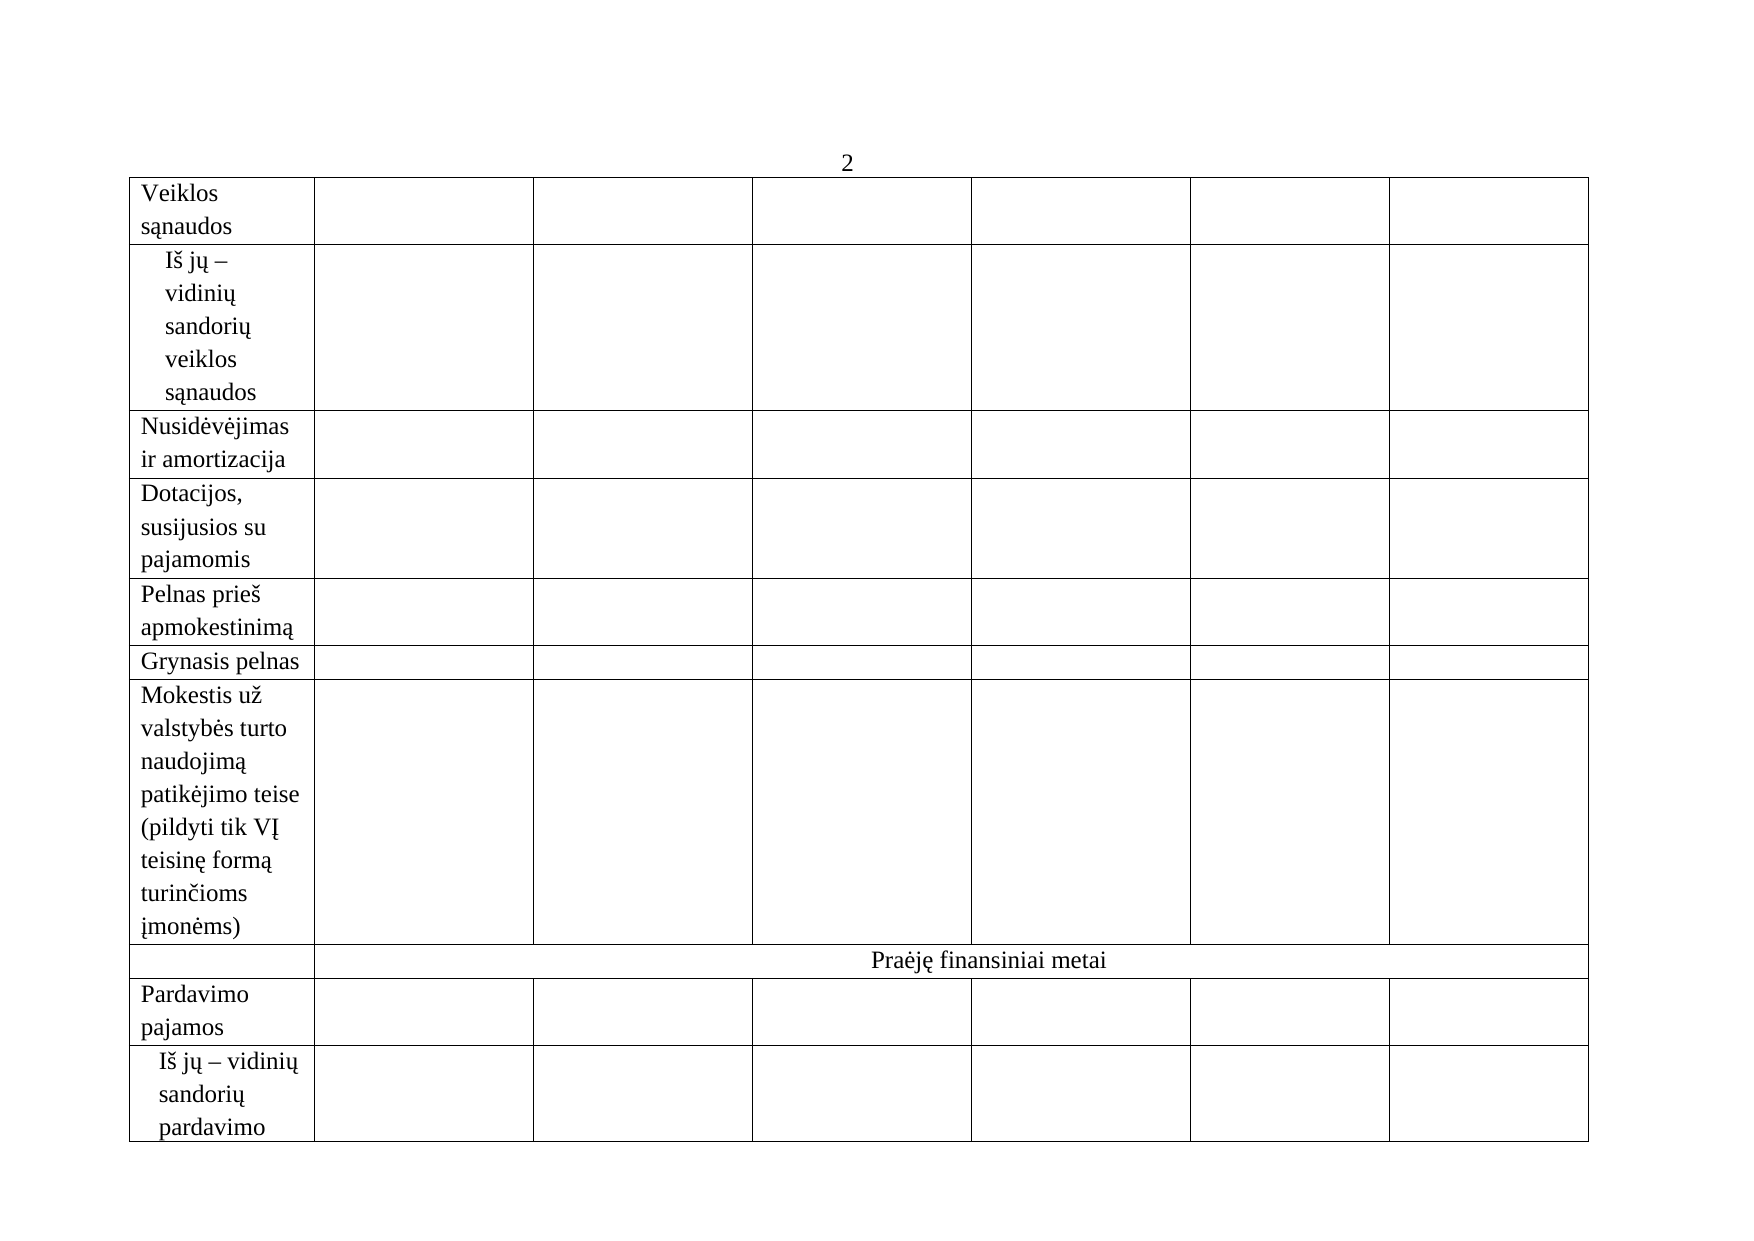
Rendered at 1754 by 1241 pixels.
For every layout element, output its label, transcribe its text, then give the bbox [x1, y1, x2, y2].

table_cell [753, 680, 971, 944]
table_cell [315, 245, 533, 410]
table_cell [315, 411, 533, 477]
table_cell [753, 245, 971, 410]
table_cell [1390, 245, 1588, 410]
table_cell Iš jų – vidinių sandorių veiklos sąnaudos [154, 245, 314, 410]
table_cell [534, 479, 752, 578]
table_cell Veiklos sąnaudos [130, 178, 314, 244]
table_cell [753, 579, 971, 645]
table_cell Iš jų – vidinių sandorių pardavimo [130, 1046, 314, 1141]
table_cell [1390, 479, 1588, 578]
table_cell [130, 945, 314, 978]
table_cell Praėję finansiniai metai [315, 945, 1588, 978]
table_cell [534, 680, 752, 944]
table_cell [1191, 979, 1389, 1045]
table_cell [972, 1046, 1190, 1141]
table_cell [534, 979, 752, 1045]
table_cell Pelnas prieš apmokestinimą [130, 579, 314, 645]
table_cell [1191, 479, 1389, 578]
table_cell [753, 479, 971, 578]
table_cell [1191, 245, 1389, 410]
table_cell [972, 579, 1190, 645]
table_cell Pardavimo pajamos [130, 979, 314, 1045]
table_cell [753, 646, 971, 679]
table_cell [972, 479, 1190, 578]
table_cell [1191, 646, 1389, 679]
table_cell [534, 178, 752, 244]
table_cell [753, 411, 971, 477]
table_cell Dotacijos, susijusios su pajamomis [130, 479, 314, 578]
table_cell [1191, 680, 1389, 944]
table_cell [1390, 646, 1588, 679]
table_cell [534, 579, 752, 645]
table_cell [1390, 680, 1588, 944]
table_cell [315, 979, 533, 1045]
table_cell [130, 245, 153, 410]
table_cell [753, 1046, 971, 1141]
table_cell [534, 411, 752, 477]
table_cell [315, 579, 533, 645]
table_cell [972, 411, 1190, 477]
table_cell Mokestis už valstybės turto naudojimą patikėjimo teise (pildyti tik VĮ teisinę formą turinčioms įmonėms) [130, 680, 314, 944]
table_cell [315, 178, 533, 244]
table_cell [1390, 178, 1588, 244]
table_cell [534, 245, 752, 410]
table_cell [753, 979, 971, 1045]
table_cell [1390, 979, 1588, 1045]
table_cell [1390, 1046, 1588, 1141]
table_cell Grynasis pelnas [130, 646, 314, 679]
table_cell [1191, 579, 1389, 645]
table_cell [1390, 579, 1588, 645]
table_cell Nusidėvėjimas ir amortizacija [130, 411, 314, 477]
table_cell [534, 1046, 752, 1141]
table_cell [1191, 1046, 1389, 1141]
table_cell [315, 646, 533, 679]
table_cell [315, 680, 533, 944]
table_cell [1191, 178, 1389, 244]
table_cell [753, 178, 971, 244]
table_cell [1390, 411, 1588, 477]
table_cell [972, 680, 1190, 944]
table_cell [972, 178, 1190, 244]
table_cell [972, 979, 1190, 1045]
table_cell [315, 1046, 533, 1141]
table_cell [972, 245, 1190, 410]
table_cell [315, 479, 533, 578]
table_cell [972, 646, 1190, 679]
table_cell [534, 646, 752, 679]
table_cell [1191, 411, 1389, 477]
